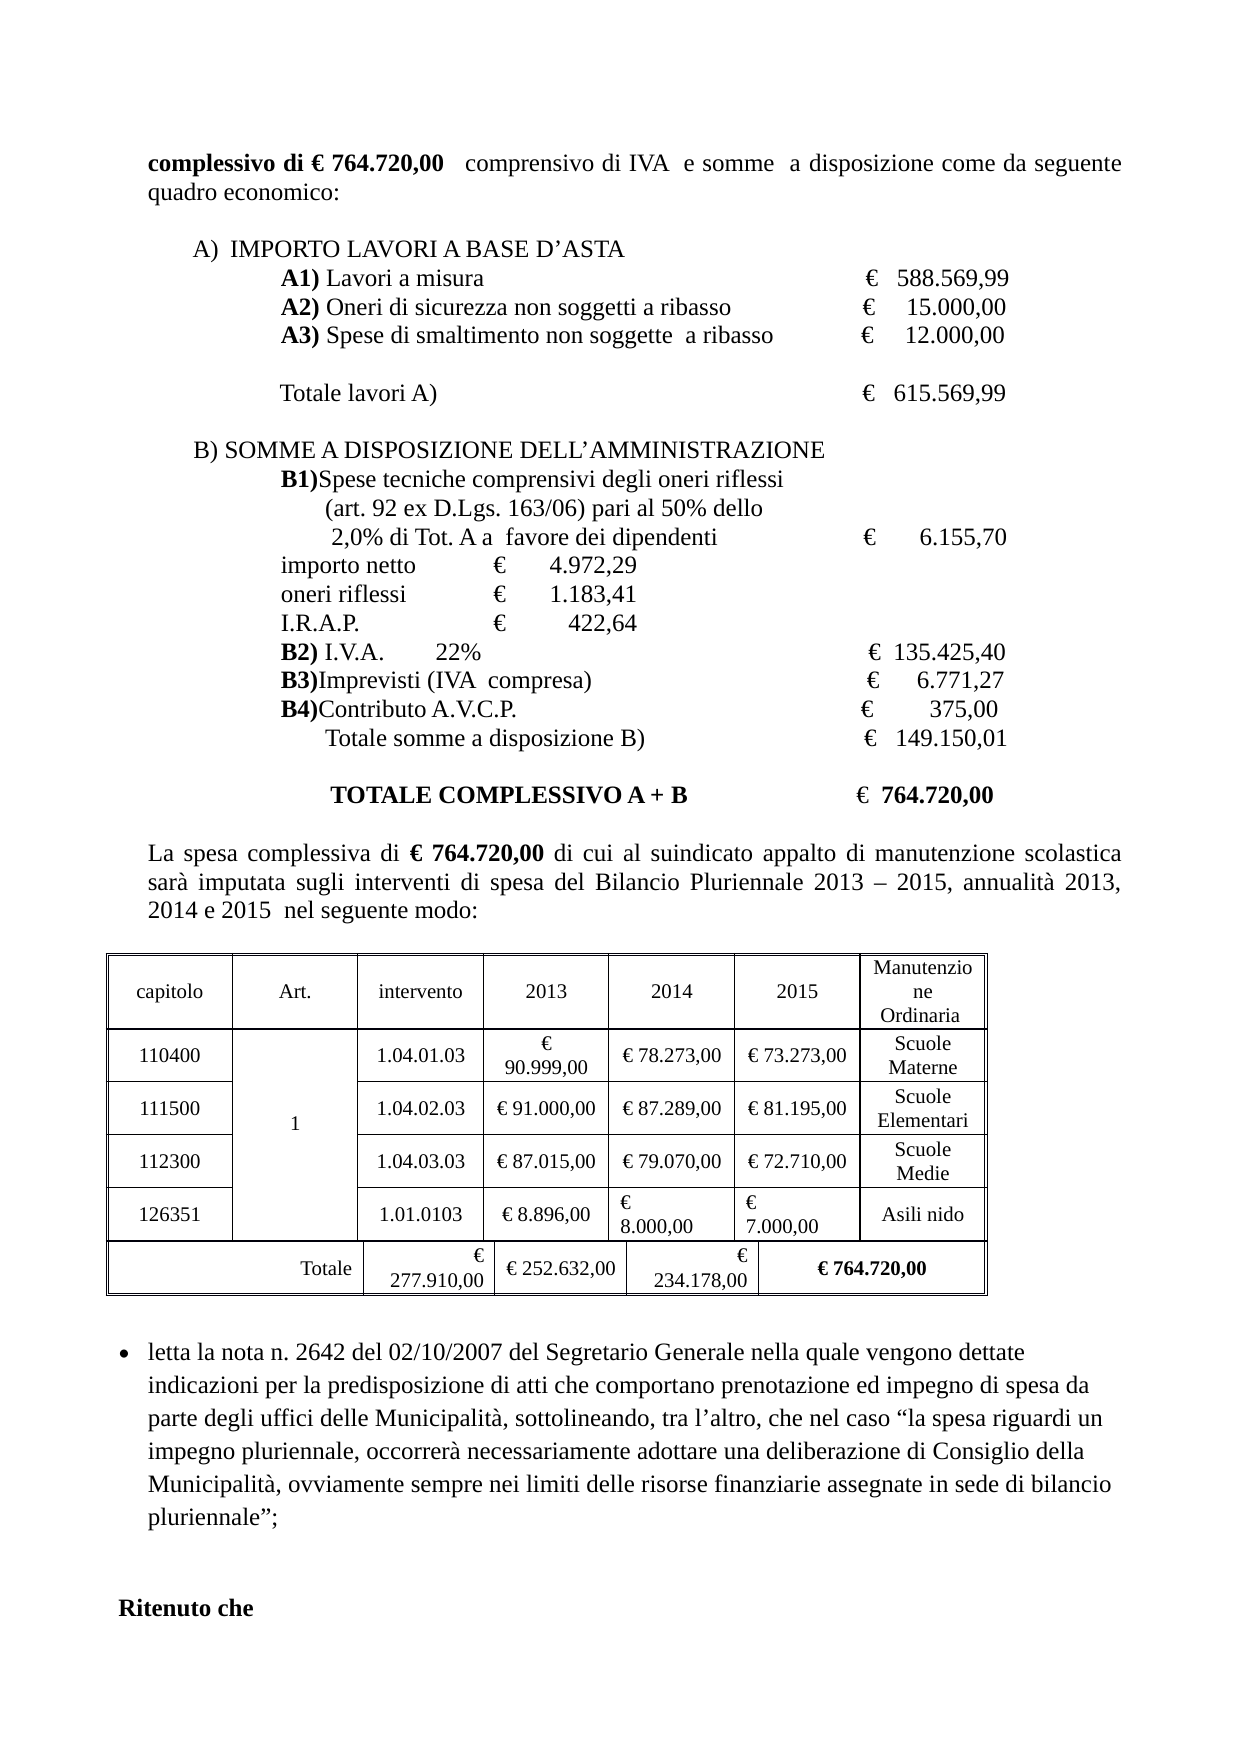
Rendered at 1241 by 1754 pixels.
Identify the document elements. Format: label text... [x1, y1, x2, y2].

table_cell € 78.273,00 [609, 1030, 734, 1081]
table_header Manutenzione Ordinaria [861, 956, 871, 1027]
table_cell € 87.289,00 [609, 1082, 734, 1134]
table_cell 126351 [109, 1188, 232, 1240]
table_cell Scuole Elementari [861, 1082, 984, 1134]
table_cell 1.01.0103 [358, 1188, 483, 1240]
table_cell 1 [233, 1030, 357, 1240]
text A2) Oneri di sicurezza non soggetti a ribasso € 15.000,00 [118, 292, 1122, 320]
table_cell € 90.999,00 [484, 1030, 608, 1081]
list A1) Lavori a misura € 588.569,99 [281, 263, 1122, 292]
table_header capitolo [109, 956, 232, 1027]
list letta la nota n. 2642 del 02/10/2007 del Segretario Generale nella quale vengono dettate indicazioni per la predisposizione di atti che comportano prenotazione ed impegno di spesa da parte degli uffici delle Municipalità, sottolineando, tra l’altro, che nel caso “la spesa riguardi un impegno pluriennale, occorrerà necessariamente adottare una deliberazione di Consiglio della Municipalità, ovviamente sempre nei limiti delle risorse finanziarie assegnate in sede di bilancio pluriennale”; [118, 1337, 1118, 1531]
table_cell Asili nido [861, 1188, 984, 1240]
text Ritenuto che [118, 1593, 1118, 1622]
table_header Art. [233, 956, 357, 1027]
text (art. 92 ex D.Lgs. 163/06) pari al 50% dello [325, 493, 960, 522]
table_cell Scuole Materne [861, 1030, 984, 1081]
table_cell € 234.178,00 [627, 1242, 758, 1293]
table_cell € 277.910,00 [364, 1242, 494, 1293]
table_cell 1.04.01.03 [358, 1030, 483, 1081]
table_cell € 91.000,00 [484, 1082, 608, 1134]
table_header 2015 [735, 956, 859, 1027]
text Totale somme a disposizione B) € 149.150,01 [325, 723, 1019, 752]
text TOTALE COMPLESSIVO A + B € 764.720,00 [118, 780, 1019, 809]
text B3)Imprevisti (IVA compresa) € 6.771,27 [281, 665, 1019, 694]
table_cell € 72.710,00 [735, 1135, 859, 1187]
text B) SOMME A DISPOSIZIONE DELL’AMMINISTRAZIONE [118, 435, 1122, 464]
text oneri riflessi € 1.183,41 [281, 579, 960, 608]
text importo netto € 4.972,29 [281, 550, 960, 579]
table_header 2014 [609, 956, 734, 1027]
text 2,0% di Tot. A a favore dei dipendenti € 6.155,70 [325, 522, 1019, 550]
table_cell 1.04.02.03 [358, 1082, 483, 1134]
table_header Manutenzione Ordinaria [974, 956, 984, 1027]
text B2) I.V.A. 22% € 135.425,40 [281, 637, 1019, 665]
table_cell € 252.632,00 [495, 1242, 626, 1293]
table_cell € 7.000,00 [735, 1188, 859, 1240]
table_cell € 764.720,00 [759, 1242, 984, 1293]
table_cell € 79.070,00 [609, 1135, 734, 1187]
table_header 2013 [484, 956, 608, 1027]
table_cell € 8.896,00 [484, 1188, 608, 1240]
table_cell Scuole Medie [861, 1135, 984, 1187]
list IMPORTO LAVORI A BASE D’ASTA [192, 234, 1122, 263]
table_cell 110400 [109, 1030, 232, 1081]
text B1)Spese tecniche comprensivi degli oneri riflessi [281, 464, 960, 493]
list La spesa complessiva di € 764.720,00 di cui al suindicato appalto di manutenzione scolastica sarà imputata sugli interventi di spesa del Bilancio Pluriennale 2013 – 2015, annualità 2013, 2014 e 2015 nel seguente modo: [148, 838, 1122, 924]
table_cell € 8.000,00 [609, 1188, 734, 1240]
list Totale lavori A) € 615.569,99 [230, 378, 1122, 407]
table_cell 111500 [109, 1082, 232, 1134]
table_cell 1.04.03.03 [358, 1135, 483, 1187]
text A3) Spese di smaltimento non soggette a ribasso € 12.000,00 [118, 320, 1122, 349]
table_cell € 73.273,00 [735, 1030, 859, 1081]
table_header intervento [358, 956, 483, 1027]
table_cell € 87.015,00 [484, 1135, 608, 1187]
table_cell 112300 [109, 1135, 232, 1187]
table_cell Totale [109, 1242, 363, 1293]
list complessivo di € 764.720,00 comprensivo di IVA e somme a disposizione come da seguente quadro economico: [118, 148, 1122, 205]
table_cell € 81.195,00 [735, 1082, 859, 1134]
text I.R.A.P. € 422,64 [281, 608, 960, 637]
text B4)Contributo A.V.C.P. € 375,00 [118, 694, 1019, 723]
